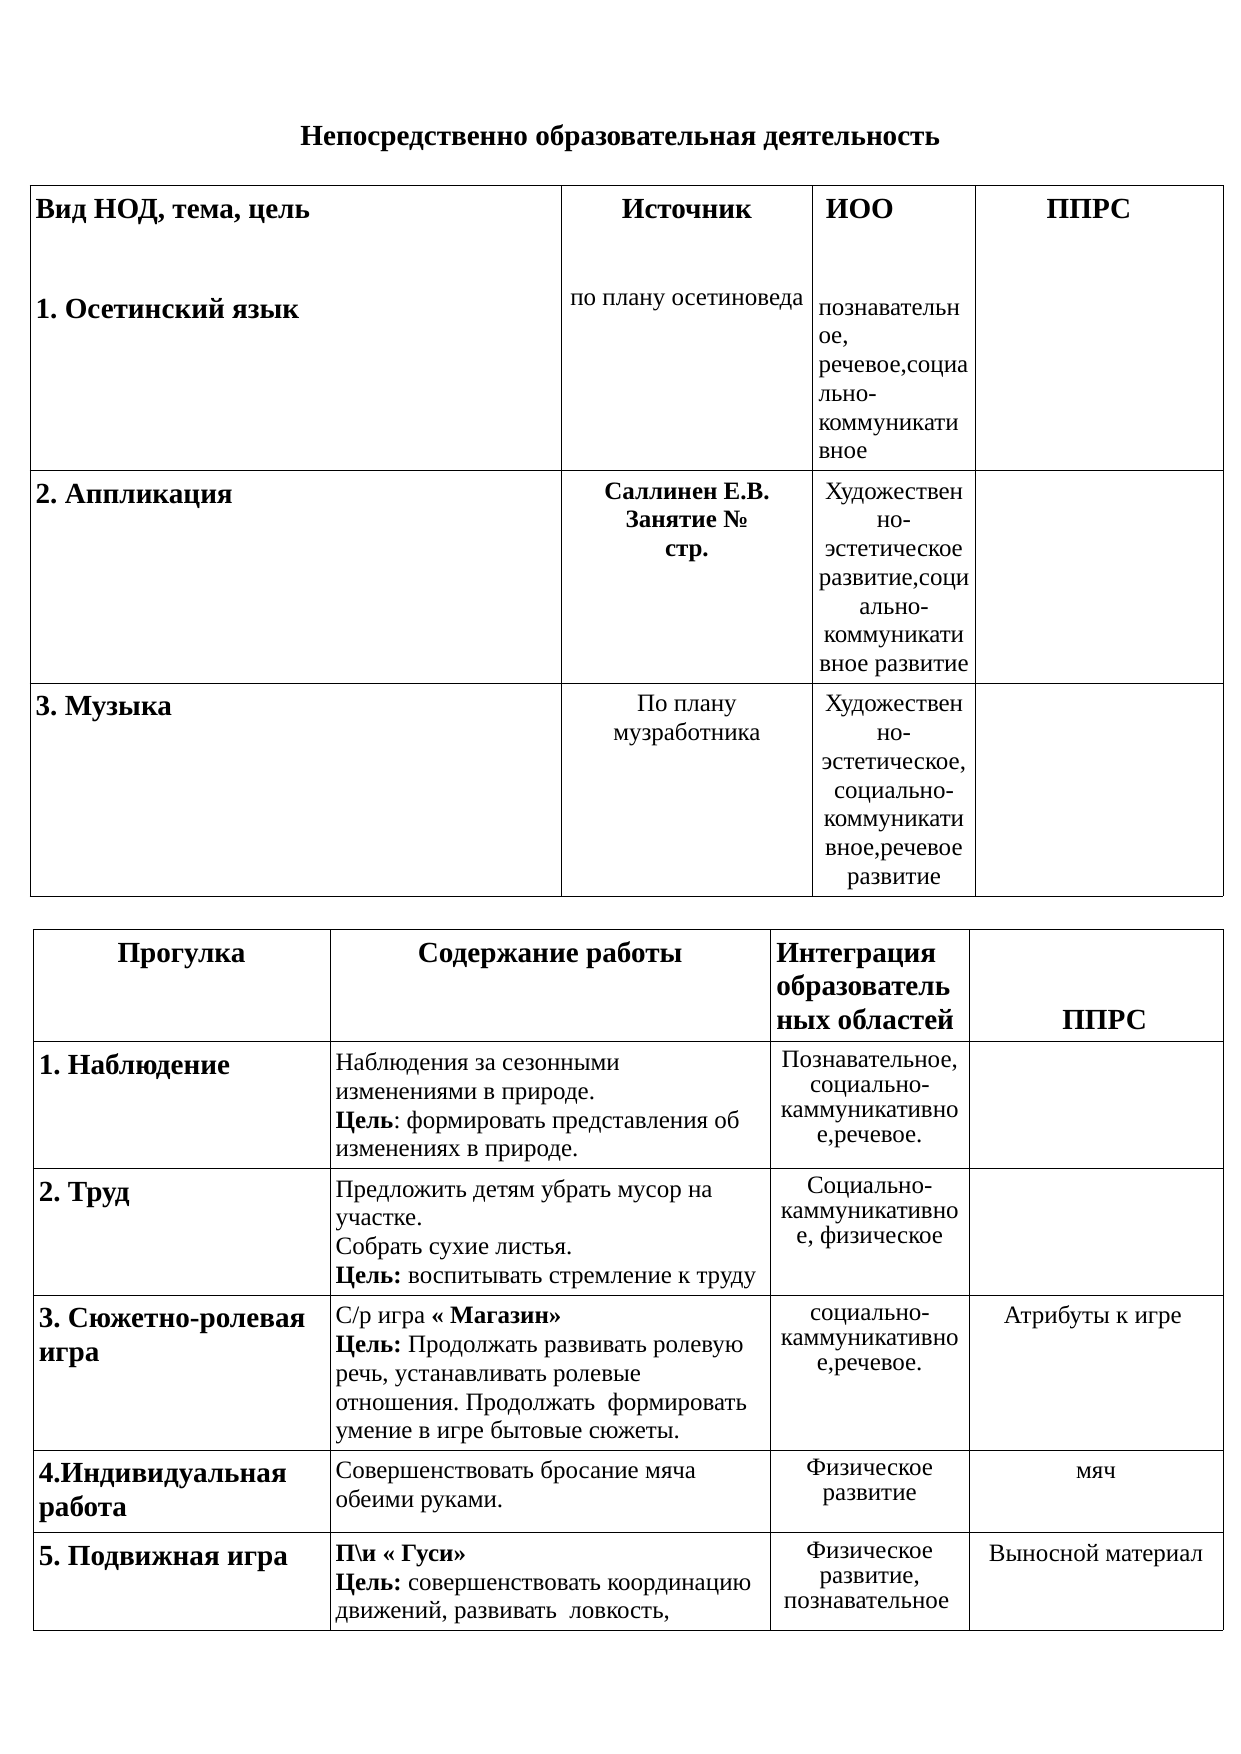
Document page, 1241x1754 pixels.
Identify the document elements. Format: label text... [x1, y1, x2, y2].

table_cell Познавательное,социально-каммуникативное,речевое. [771, 1042, 969, 1168]
table_cell С/р игра « Магазин» Цель: Продолжать развивать ролевую речь, устанавливать ролевые отношения. Продолжать формировать умение в игре бытовые сюжеты. [331, 1296, 770, 1450]
table_cell 4.Индивидуальная работа [34, 1451, 330, 1532]
table_cell Предложить детям убрать мусор на участке. Собрать сухие листья. Цель: воспитывать стремление к труду [331, 1169, 770, 1294]
table_header ППРС [970, 930, 1223, 1041]
table_cell мяч [970, 1451, 1223, 1532]
table_header Содержание работы [331, 930, 770, 1041]
table_cell Художественно-эстетическое,социально-коммуникативное,речевое развитие [813, 684, 975, 896]
table_header Вид НОД, тема, цель 1. Осетинский язык [31, 186, 561, 470]
table_cell Наблюдения за сезонными изменениями в природе. Цель: формировать представления об изменениях в природе. [331, 1042, 770, 1168]
table_cell Выносной материал [970, 1533, 1223, 1630]
table_cell [970, 1169, 1223, 1294]
table_header ППРС [976, 186, 1223, 470]
table_cell 2. Труд [34, 1169, 330, 1294]
table_cell 1. Наблюдение [34, 1042, 330, 1168]
table_cell [970, 1042, 1223, 1168]
table_cell Саллинен Е.В. Занятие № стр. [562, 471, 812, 683]
table_cell Физическое развитие [771, 1451, 969, 1532]
table_cell 3. Музыка [31, 684, 561, 896]
table_cell Художественно-эстетическое развитие,социально-коммуникативное развитие [813, 471, 975, 683]
table_cell По плану музработника [562, 684, 812, 896]
table_cell социально-каммуникативное,речевое. [771, 1296, 969, 1450]
table_cell [976, 471, 1223, 683]
table_cell 2. Аппликация [31, 471, 561, 683]
table_cell П\и « Гуси» Цель: совершенствовать координацию движений, развивать ловкость, [331, 1533, 770, 1630]
table_header Прогулка [34, 930, 330, 1041]
table_cell Физическое развитие, познавательное [771, 1533, 969, 1630]
table_header Источник по плану осетиноведа [562, 186, 812, 470]
table_header ИОО познавательное, речевое,социально-коммуникативное [813, 186, 975, 470]
table_cell 3. Сюжетно-ролевая игра [34, 1296, 330, 1450]
table_cell Совершенствовать бросание мяча обеими руками. [331, 1451, 770, 1532]
table_cell [976, 684, 1223, 896]
table_header Интеграция образовательных областей [771, 930, 969, 1041]
table_cell 5. Подвижная игра [34, 1533, 330, 1630]
table_cell Социально-каммуникативное, физическое [771, 1169, 969, 1294]
text Непосредственно образовательная деятельность [118, 118, 1122, 152]
table_cell Атрибуты к игре [970, 1296, 1223, 1450]
